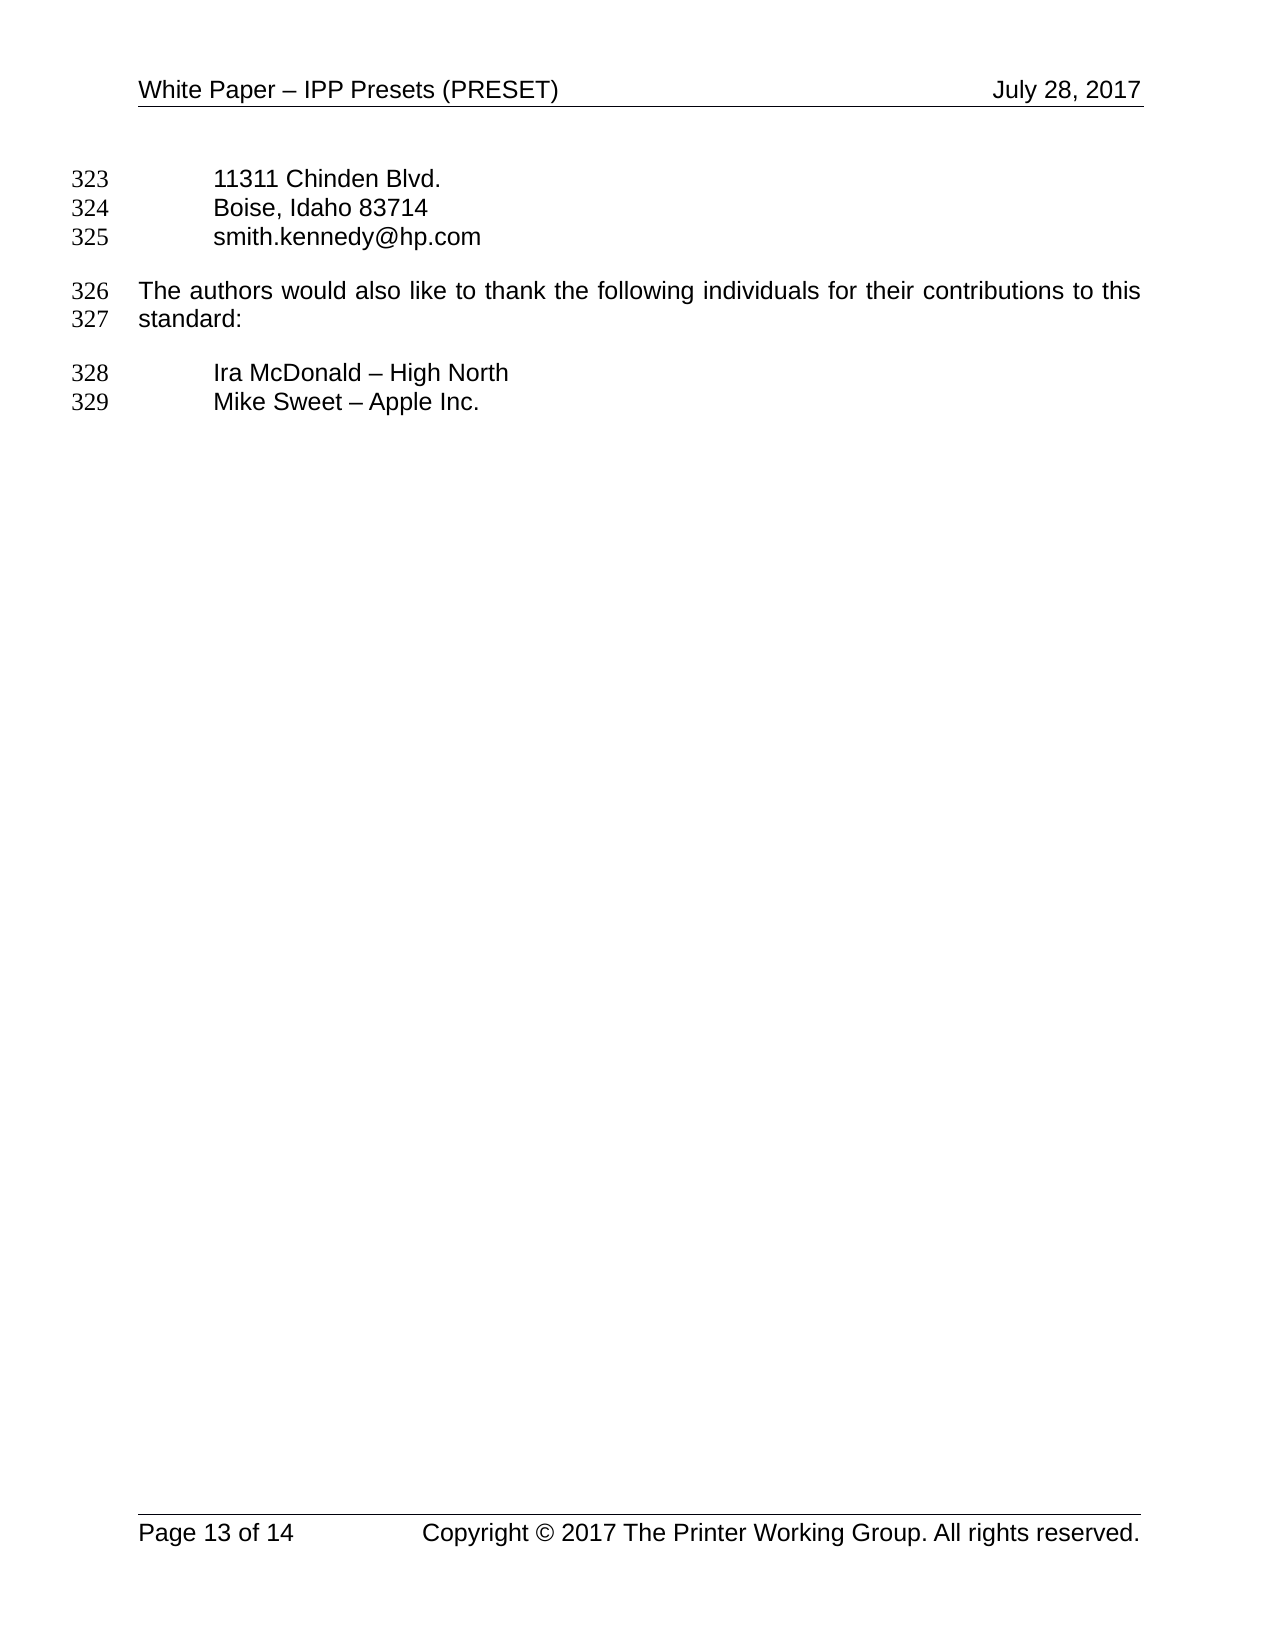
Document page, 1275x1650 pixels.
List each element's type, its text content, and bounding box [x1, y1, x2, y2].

text Mike Sweet – Apple Inc. [213, 387, 1144, 416]
text smith.kennedy@hp.com [213, 222, 1144, 251]
text 11311 Chinden Blvd. [213, 164, 1144, 193]
text The authors would also like to thank the following individuals for their contributions to this standard: [138, 276, 1144, 333]
text Boise, Idaho 83714 [213, 193, 1144, 222]
text Ira McDonald – High North [213, 358, 1144, 387]
